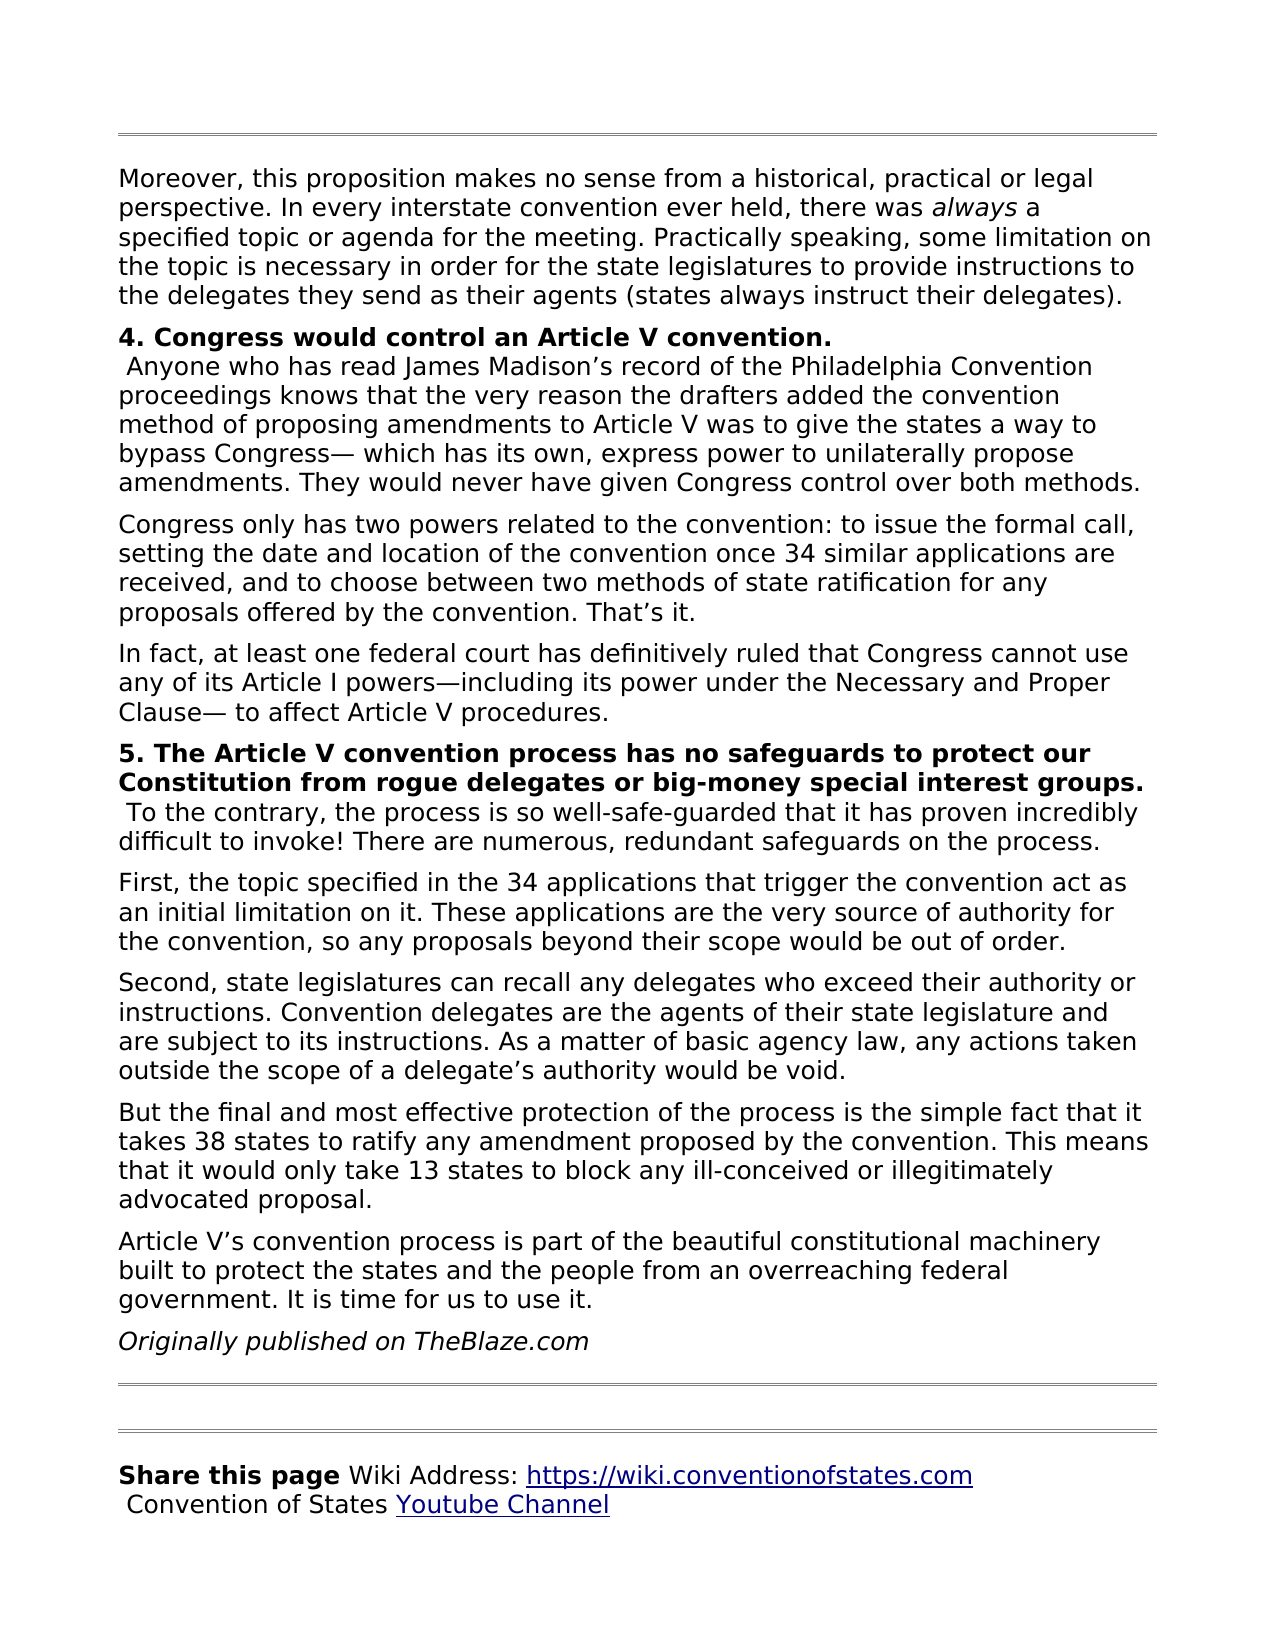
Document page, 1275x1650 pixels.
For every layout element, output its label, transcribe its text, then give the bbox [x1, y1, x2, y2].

text 4. Congress would control an Article V convention. Anyone who has read James Madison’s record of the Philadelphia Convention proceedings knows that the very reason the drafters added the convention method of proposing amendments to Article V was to give the states a way to bypass Congress— which has its own, express power to unilaterally propose amendments. They would never have given Congress control over both methods. [118, 323, 1157, 498]
text Originally published on TheBlaze.com [118, 1327, 1157, 1356]
text Moreover, this proposition makes no sense from a historical, practical or legal perspective. In every interstate convention ever held, there was always a specified topic or agenda for the meeting. Practically speaking, some limitation on the topic is necessary in order for the state legislatures to provide instructions to the delegates they send as their agents (states always instruct their delegates). [118, 164, 1157, 310]
text Share this page Wiki Address: https://wiki.conventionofstates.com Convention of States Youtube Channel [118, 1461, 1157, 1520]
text Congress only has two powers related to the convention: to issue the formal call, setting the date and location of the convention once 34 similar applications are received, and to choose between two methods of state ratification for any proposals offered by the convention. That’s it. [118, 510, 1157, 627]
text Second, state legislatures can recall any delegates who exceed their authority or instructions. Convention delegates are the agents of their state legislature and are subject to its instructions. As a matter of basic agency law, any actions taken outside the scope of a delegate’s authority would be void. [118, 969, 1157, 1085]
text First, the topic specified in the 34 applications that trigger the convention act as an initial limitation on it. These applications are the very source of authority for the convention, so any proposals beyond their scope would be out of order. [118, 869, 1157, 956]
text Article V’s convention process is part of the beautiful constitutional machinery built to protect the states and the people from an overreaching federal government. It is time for us to use it. [118, 1227, 1157, 1314]
text But the final and most effective protection of the process is the simple fact that it takes 38 states to ratify any amendment proposed by the convention. This means that it would only take 13 states to block any ill-conceived or illegitimately advocated proposal. [118, 1098, 1157, 1214]
text 5. The Article V convention process has no safeguards to protect our Constitution from rogue delegates or big-money special interest groups. To the contrary, the process is so well-safe-guarded that it has proven incredibly difficult to invoke! There are numerous, redundant safeguards on the process. [118, 739, 1157, 856]
text In fact, at least one federal court has definitively ruled that Congress cannot use any of its Article I powers—including its power under the Necessary and Proper Clause— to affect Article V procedures. [118, 639, 1157, 727]
